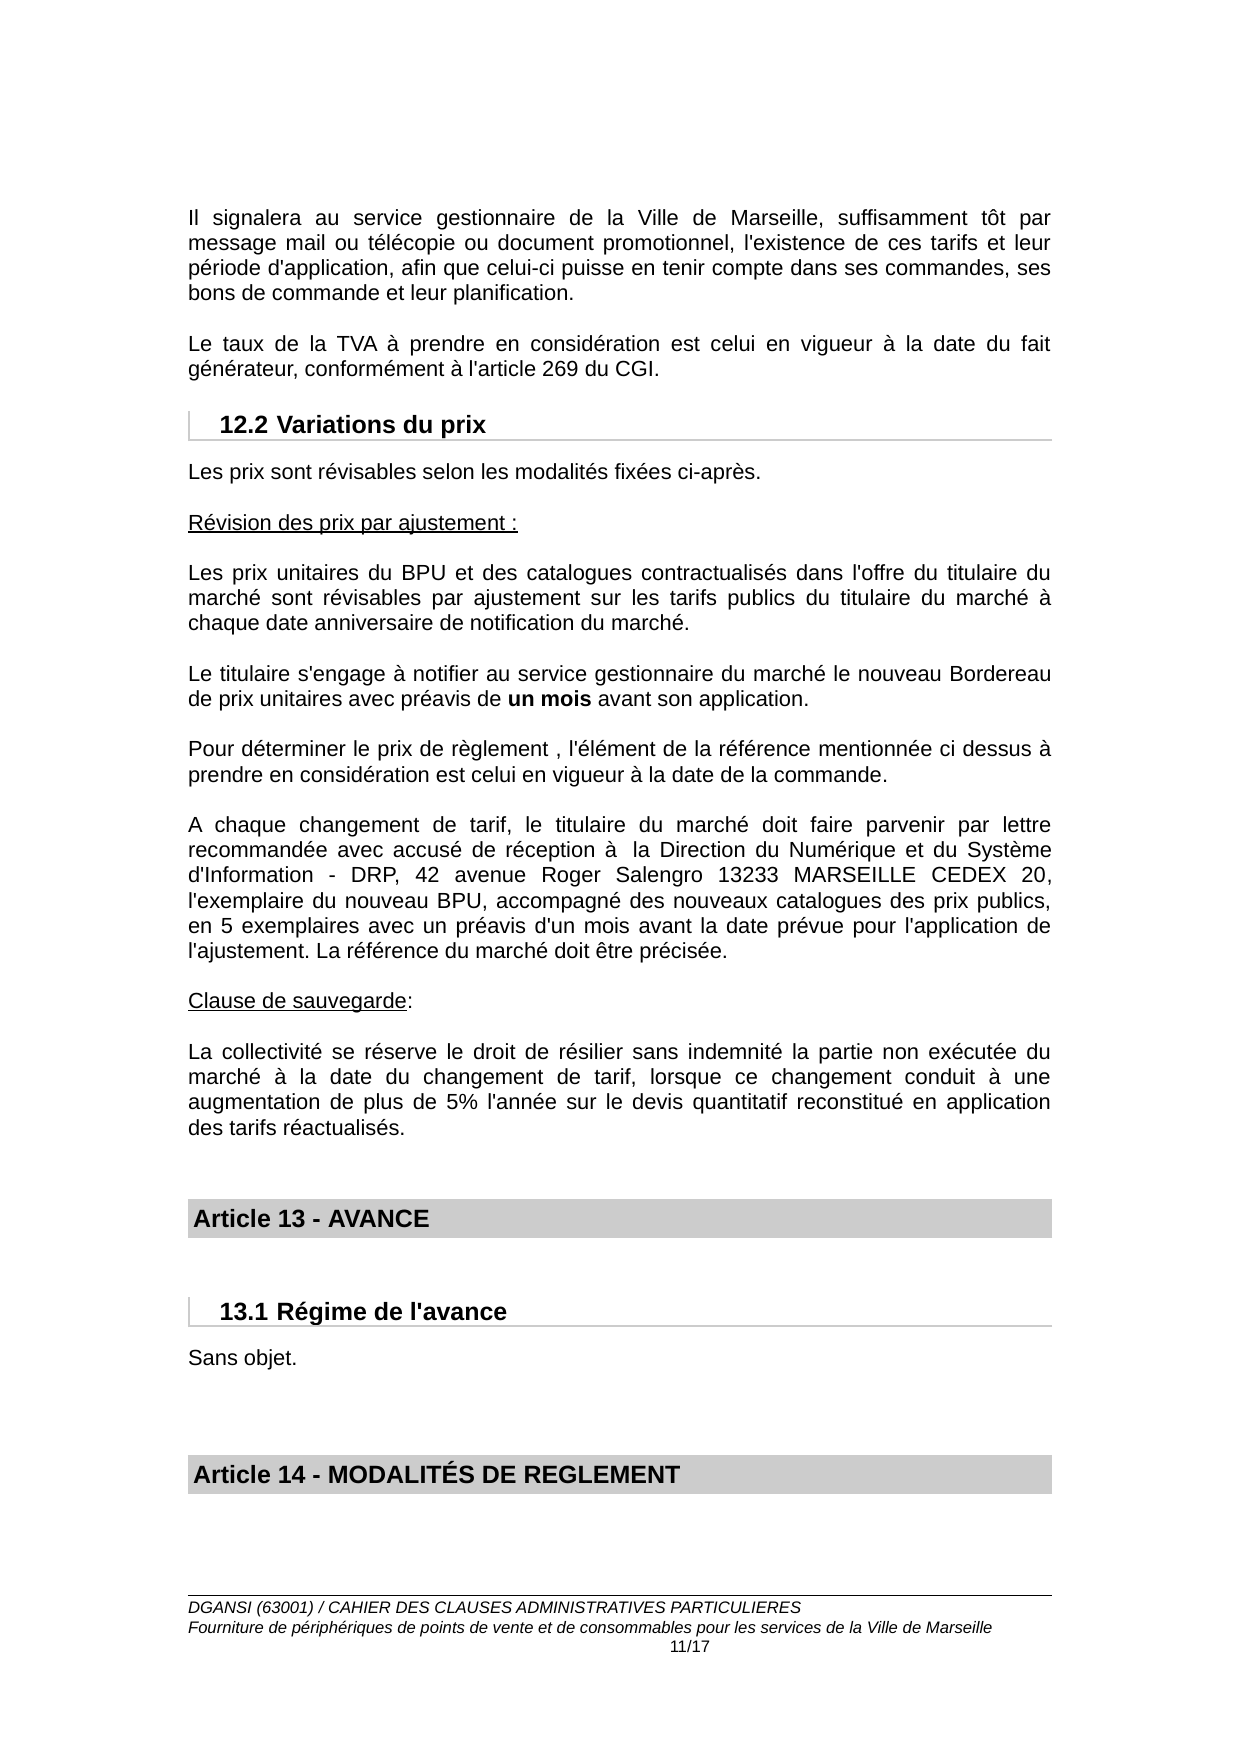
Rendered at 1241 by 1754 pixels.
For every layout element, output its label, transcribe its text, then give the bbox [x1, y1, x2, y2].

text Il signalera au service gestionnaire de la Ville de Marseille, suffisamment tôt par message mail ou télécopie ou document promotionnel, l'existence de ces tarifs et leur période d'application, afin que celui-ci puisse en tenir compte dans ses commandes, ses bons de commande et leur planification. [188, 204, 1052, 305]
text La collectivité se réserve le droit de résilier sans indemnité la partie non exécutée du marché à la date du changement de tarif, lorsque ce changement conduit à une augmentation de plus de 5% l'année sur le devis quantitatif reconstitué en application des tarifs réactualisés. [188, 1039, 1052, 1140]
text Sans objet. [188, 1345, 1052, 1370]
text Clause de sauvegarde: [188, 988, 1052, 1014]
text Les prix unitaires du BPU et des catalogues contractualisés dans l'offre du titulaire du marché sont révisables par ajustement sur les tarifs publics du titulaire du marché à chaque date anniversaire de notification du marché. [188, 560, 1052, 636]
text Le taux de la TVA à prendre en considération est celui en vigueur à la date du fait générateur, conformément à l'article 269 du CGI. [188, 331, 1052, 381]
text Pour déterminer le prix de règlement , l'élément de la référence mentionnée ci dessus à prendre en considération est celui en vigueur à la date de la commande. [188, 736, 1052, 787]
text Révision des prix par ajustement : [188, 509, 1052, 535]
subtitle Variations du prix [190, 411, 1052, 439]
text Le titulaire s'engage à notifier au service gestionnaire du marché le nouveau Bordereau de prix unitaires avec préavis de un mois avant son application. [188, 661, 1052, 711]
subtitle MODALITÉS DE REGLEMENT [190, 1457, 1050, 1492]
text A chaque changement de tarif, le titulaire du marché doit faire parvenir par lettre recommandée avec accusé de réception à la Direction du Numérique et du Système d'Information - DRP, 42 avenue Roger Salengro 13233 MARSEILLE CEDEX 20, l'exemplaire du nouveau BPU, accompagné des nouveaux catalogues des prix publics, en 5 exemplaires avec un préavis d'un mois avant la date prévue pour l'application de l'ajustement. La référence du marché doit être précisée. [188, 812, 1052, 963]
text Les prix sont révisables selon les modalités fixées ci-après. [188, 459, 1052, 484]
subtitle AVANCE [190, 1201, 1050, 1235]
subtitle Régime de l'avance [190, 1297, 1052, 1325]
